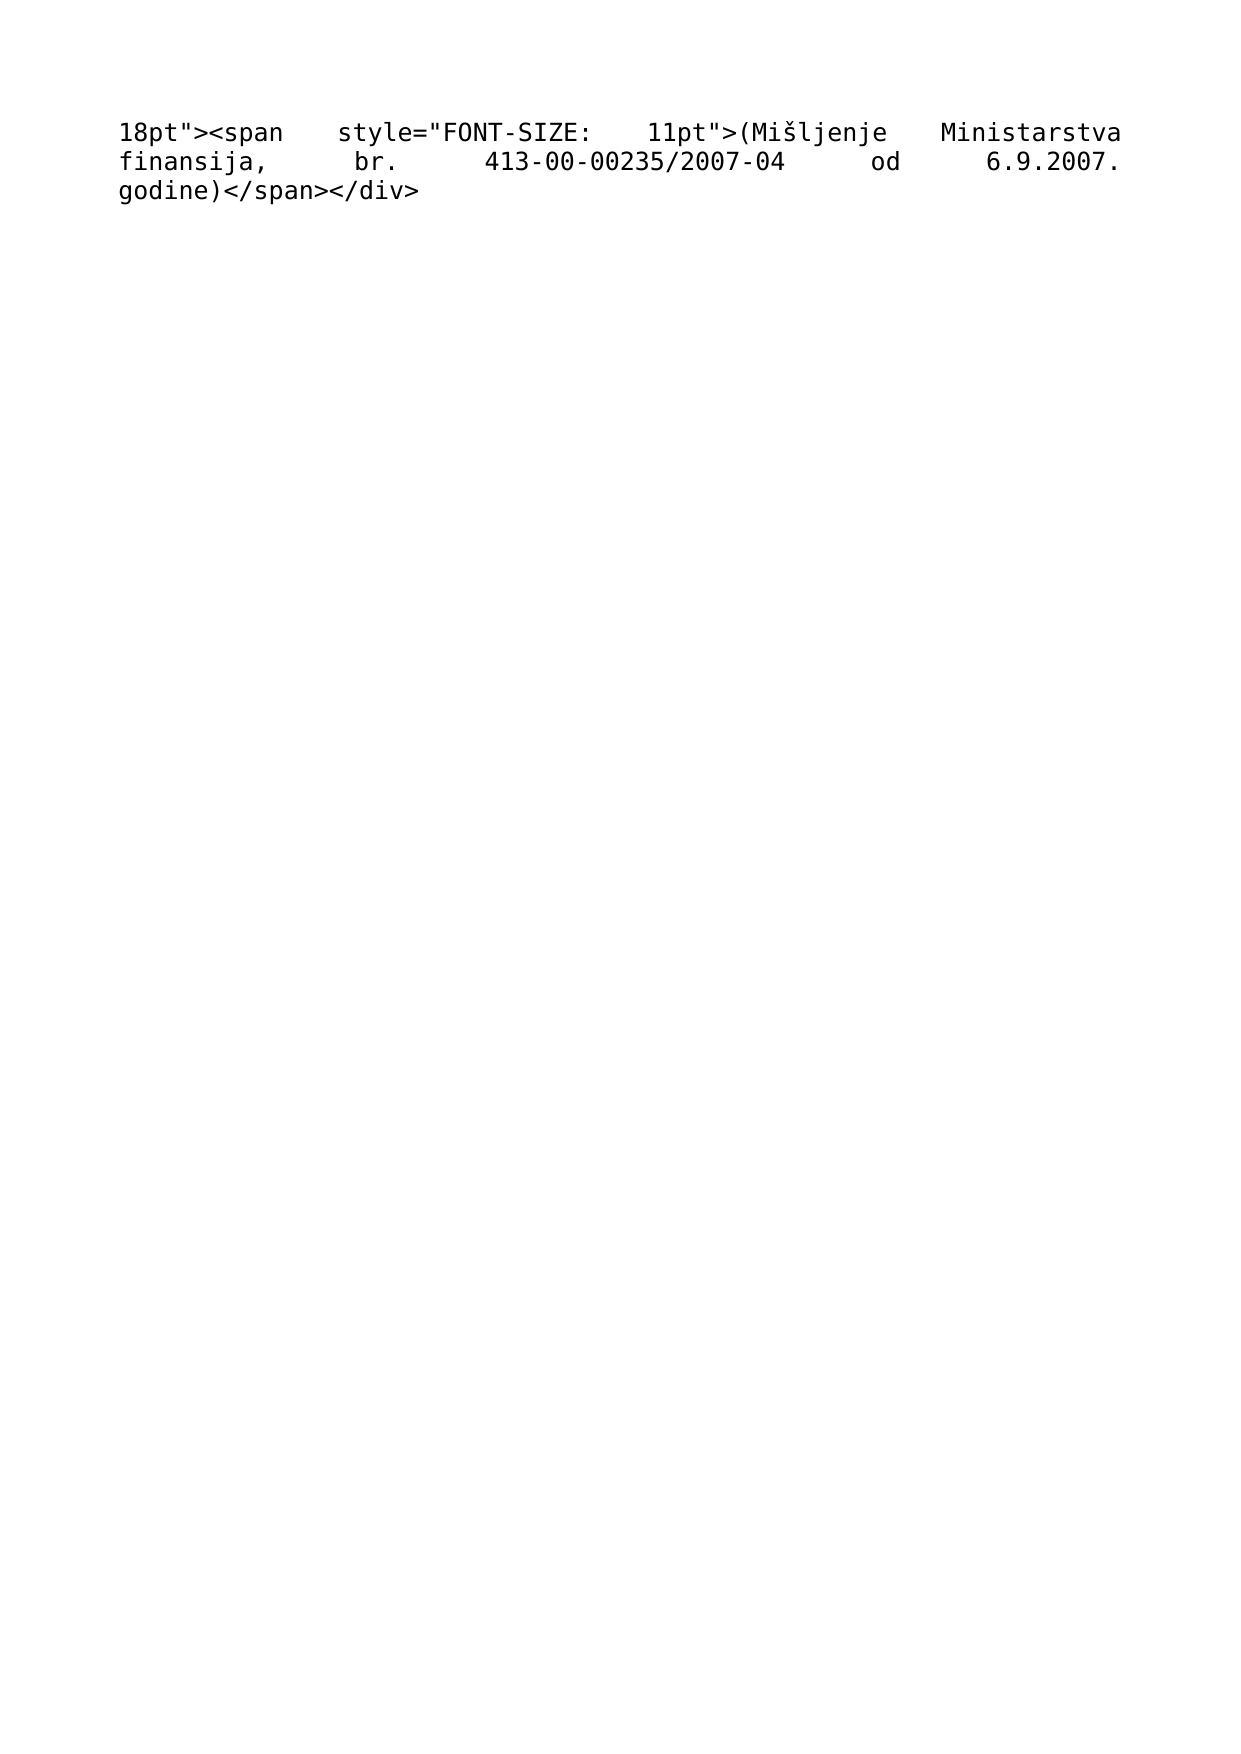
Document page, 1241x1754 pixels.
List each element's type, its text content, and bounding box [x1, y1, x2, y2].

text 18pt"><span style="FONT-SIZE: 11pt">(Mišljenje Ministarstva finansija, br. 413-00-00235/2007-04 od 6.9.2007. godine)</span></div> [118, 118, 1122, 206]
